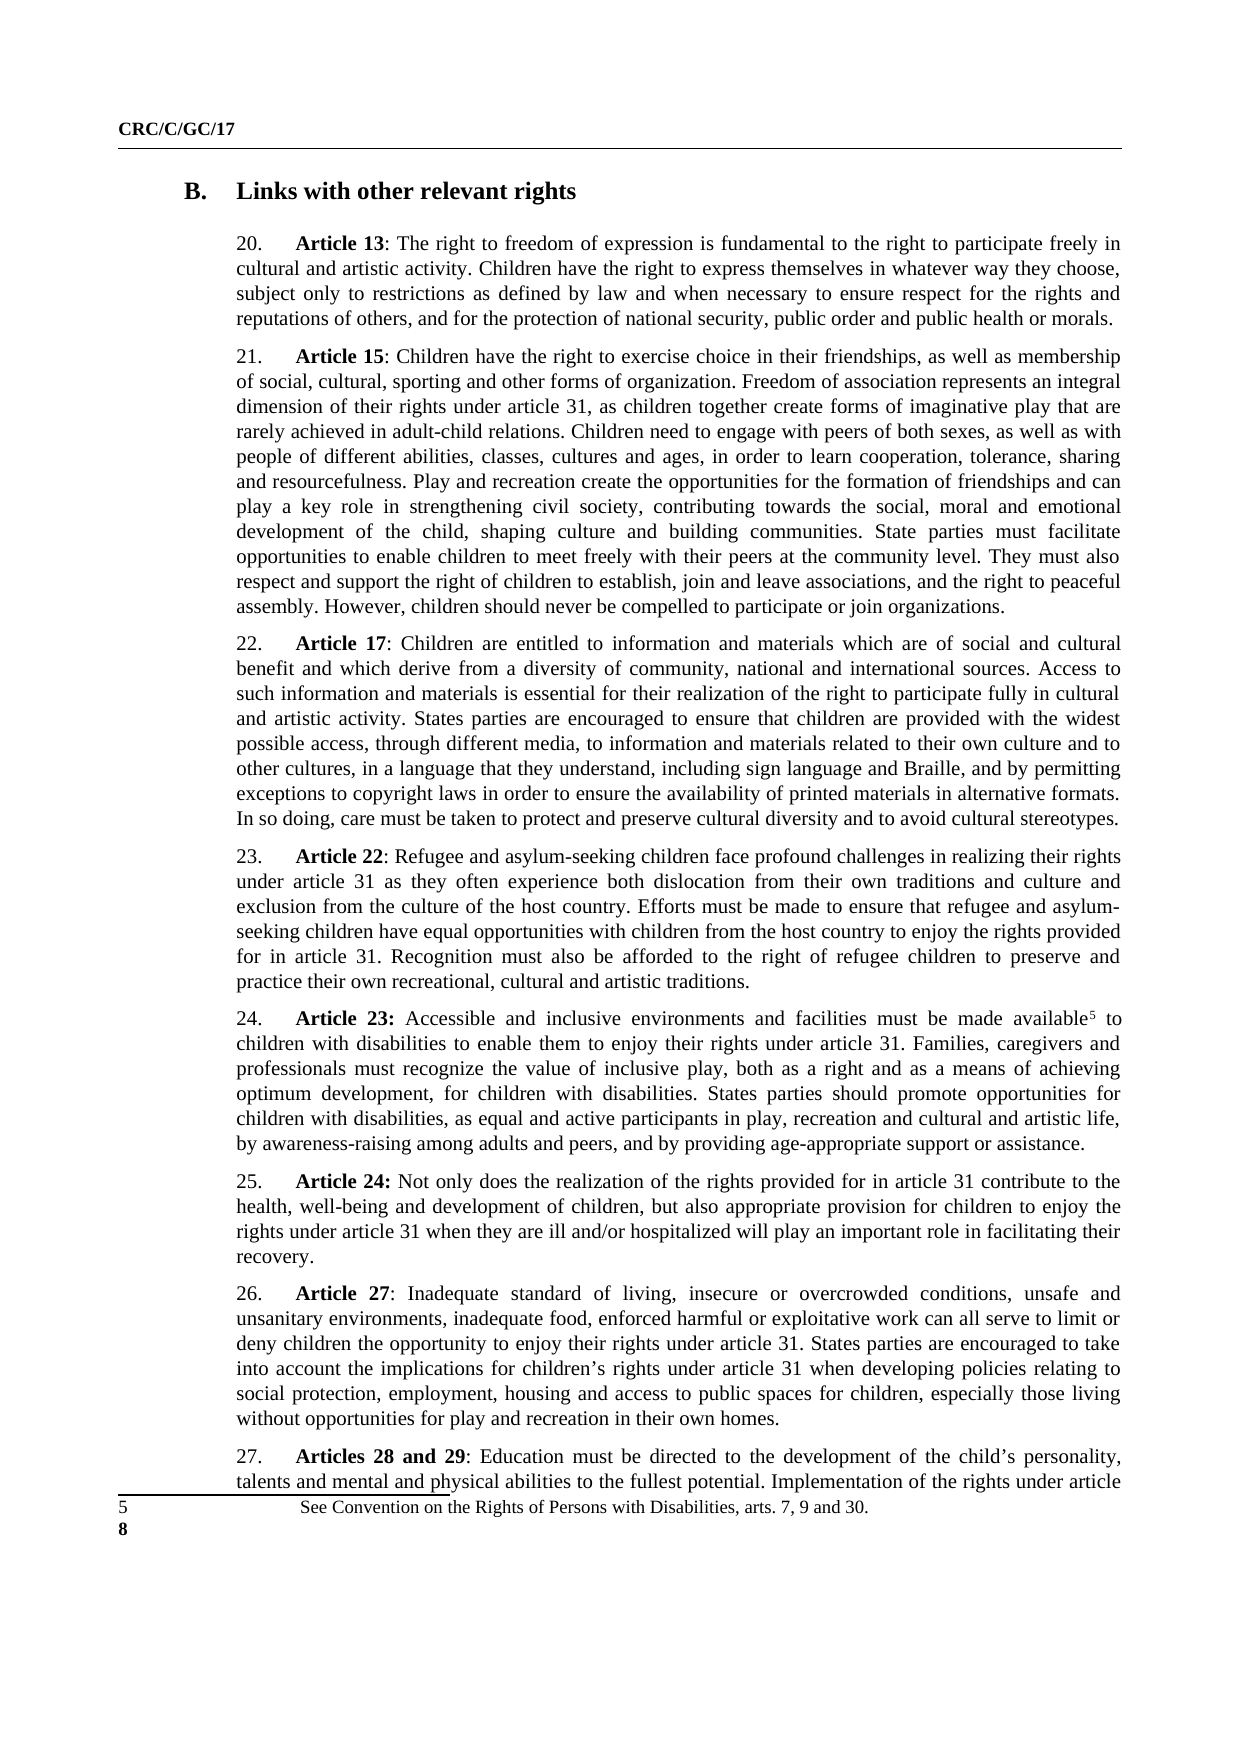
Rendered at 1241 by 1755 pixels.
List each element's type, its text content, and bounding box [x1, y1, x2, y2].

list Article 24: Not only does the realization of the rights provided for in article 31 contribute to the health, well-being and development of children, but also appropriate provision for children to enjoy the rights under article 31 when they are ill and/or hospitalized will play an important role in facilitating their recovery. [236, 1168, 1122, 1268]
list See Convention on the Rights of Persons with Disabilities, arts. 7, 9 and 30. [118, 1495, 1004, 1518]
list Article 13: The right to freedom of expression is fundamental to the right to participate freely in cultural and artistic activity. Children have the right to express themselves in whatever way they choose, subject only to restrictions as defined by law and when necessary to ensure respect for the rights and reputations of others, and for the protection of national security, public order and public health or morals. [236, 230, 1122, 330]
list Article 23: Accessible and inclusive environments and facilities must be made available to children with disabilities to enable them to enjoy their rights under article 31. Families, caregivers and professionals must recognize the value of inclusive play, both as a right and as a means of achieving optimum development, for children with disabilities. States parties should promote opportunities for children with disabilities, as equal and active participants in play, recreation and cultural and artistic life, by awareness-raising among adults and peers, and by providing age-appropriate support or assistance. [236, 1005, 1122, 1155]
list Article 27: Inadequate standard of living, insecure or overcrowded conditions, unsafe and unsanitary environments, inadequate food, enforced harmful or exploitative work can all serve to limit or deny children the opportunity to enjoy their rights under article 31. States parties are encouraged to take into account the implications for children’s rights under article 31 when developing policies relating to social protection, employment, housing and access to public spaces for children, especially those living without opportunities for play and recreation in their own homes. [236, 1280, 1122, 1430]
list Article 22: Refugee and asylum-seeking children face profound challenges in realizing their rights under article 31 as they often experience both dislocation from their own traditions and culture and exclusion from the culture of the host country. Efforts must be made to ensure that refugee and asylum-seeking children have equal opportunities with children from the host country to enjoy the rights provided for in article 31. Recognition must also be afforded to the right of refugee children to preserve and practice their own recreational, cultural and artistic traditions. [236, 843, 1122, 993]
list Articles 28 and 29: Education must be directed to the development of the child’s personality, talents and mental and physical abilities to the fullest potential. Implementation of the rights under article [236, 1443, 1122, 1493]
list Article 17: Children are entitled to information and materials which are of social and cultural benefit and which derive from a diversity of community, national and international sources. Access to such information and materials is essential for their realization of the right to participate fully in cultural and artistic activity. States parties are encouraged to ensure that children are provided with the widest possible access, through different media, to information and materials related to their own culture and to other cultures, in a language that they understand, including sign language and Braille, and by permitting exceptions to copyright laws in order to ensure the availability of printed materials in alternative formats. In so doing, care must be taken to protect and preserve cultural diversity and to avoid cultural stereotypes. [236, 630, 1122, 830]
text B. Links with other relevant rights [118, 177, 1004, 205]
list Article 15: Children have the right to exercise choice in their friendships, as well as membership of social, cultural, sporting and other forms of organization. Freedom of association represents an integral dimension of their rights under article 31, as children together create forms of imaginative play that are rarely achieved in adult-child relations. Children need to engage with peers of both sexes, as well as with people of different abilities, classes, cultures and ages, in order to learn cooperation, tolerance, sharing and resourcefulness. Play and recreation create the opportunities for the formation of friendships and can play a key role in strengthening civil society, contributing towards the social, moral and emotional development of the child, shaping culture and building communities. State parties must facilitate opportunities to enable children to meet freely with their peers at the community level. They must also respect and support the right of children to establish, join and leave associations, and the right to peaceful assembly. However, children should never be compelled to participate or join organizations. [236, 343, 1122, 618]
